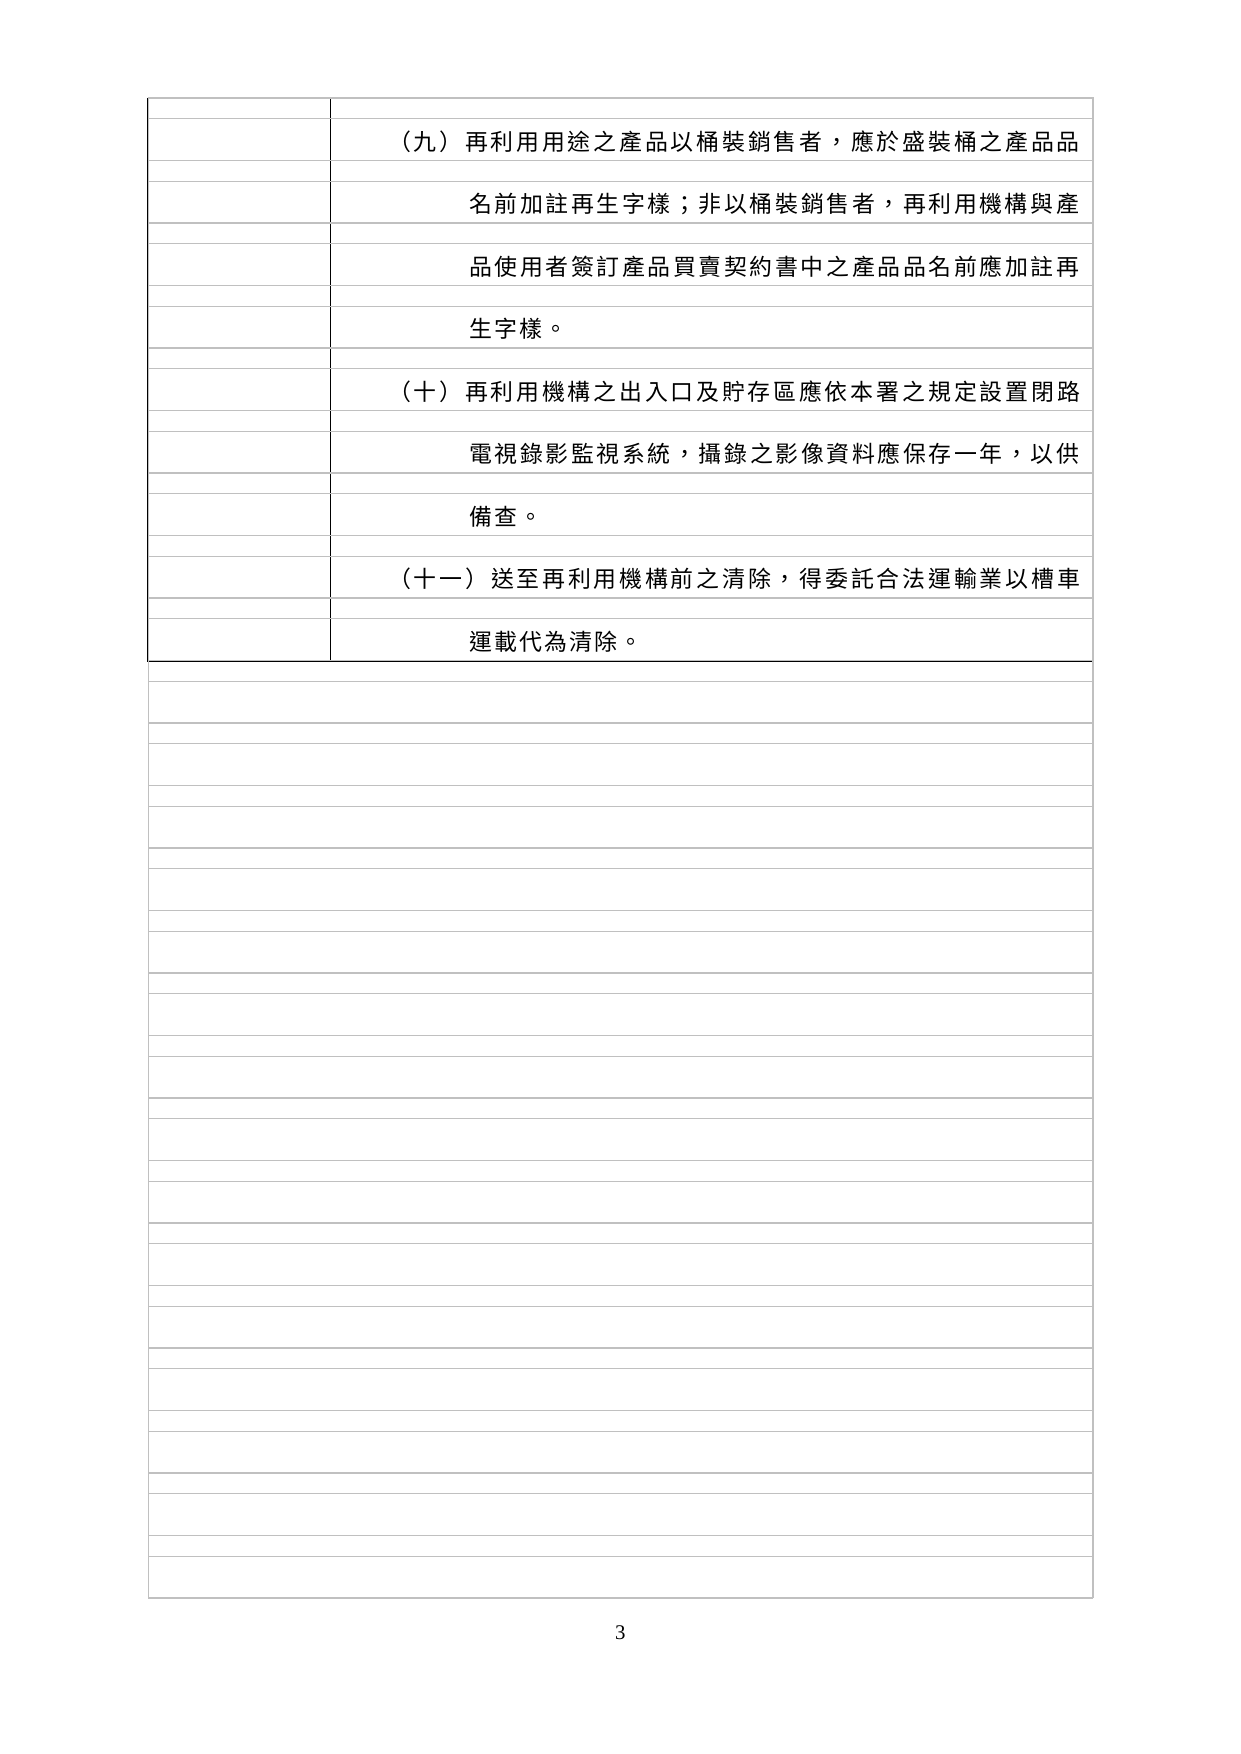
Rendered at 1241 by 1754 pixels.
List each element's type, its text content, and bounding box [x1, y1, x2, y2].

table_cell 編號一、廢潤滑油 [149, 307, 330, 347]
table_cell 編號一、廢潤滑油 [149, 161, 330, 181]
table_cell 編號一、廢潤滑油 [149, 599, 330, 618]
table_cell 編號一、廢潤滑油 [149, 494, 330, 535]
table_cell 一、事業廢棄物來源：事業產生之水分雜質含量小於百分之五十之廢潤滑油。但依相關法規認定為有害事業廢棄物者，不適用之。 二、再利用用途：燃料油品原料、潤滑基礎油原料或水泥廠之水泥窯輔助燃料。 三、再利用機構應具備下列資格： （一）依法辦理工廠登記或符合免辦理登記規定之工廠，其產品至少為下列之一項：燃料油、潤滑基礎油。但直接再利用於水泥窯輔助燃料用途者，其產品不在此限。 （二）再利用於燃料油品原料者，於再利用產品銷售前應依酒精汽油生質柴油及再生油品之生產輸入摻配銷售業務管理辦法規定取得銷售核准。 四、 運作管理： （一）貯存地點應保持清潔，現場應有明顯貯存物品及嚴禁煙火標示，貯存容器應有防腐蝕、防漏功能及液位計量設備。周圍六公尺範圍內嚴禁煙火，且不可存放易燃物質。 （二）廢潤滑油以貯存桶貯存者，分區貯存高度不得超過三公尺，相鄰堆置之高差不得超過一．五公尺。分區貯存寬度及長度不得超過二十公尺，各區域間應有一公尺以上之分隔走道。並應採取繩索捆綁、護網、擋樁、堵牆或其他防止掉落、倒塌或崩塌等必要措施。 （三）廢潤滑油以貯存桶貯存並露天貯存者，應有遮雨設施。貯存於室內者，貯存環境應保持通風。 （四）貯存專區之分隔走道應保持暢通，不得阻礙安全出口、消防安全設備及電氣開關等。 （五）貯存、處理區域應設置消防安全設備及避雷設備或接地設備，並定期進行檢修。 （六）作業區應為混凝土鋪面，並具備排水及污染物截流設施等油類或液體之截流、收集、油品分離或相關處理設施。 （七）再利用後之衍生廢棄物，應依本法相關規定辦理。 （八）再利用產品相關規定： 1. 再利用用途屬潤滑基礎油原料者，每批次產品應有品質檢驗紀錄，並於出廠前，每月至少委託經中華民國國家實驗室認證體系認可之實驗室檢測一次產品品質，其化性及毒理性檢測結果不得超過CNS 10723烴類潤滑基礎油鑑別指引之建議參數，始得作為再利用用途之產品使用。 2. 再利用用途屬燃料油品原料者，其品質標準、出廠檢驗、再利用產品品質標示及成分說明等，需符合酒精汽油生質柴油及再生油品之生產輸入摻配銷售業務管理辦法之規定。 3. 檢驗紀錄及實驗室化驗報告應保留三年備查；如相關主管機關另有相關規定者，應符合其規定。 （九）再利用用途之產品以桶裝銷售者，應於盛裝桶之產品品名前加註再生字樣；非以桶裝銷售者，再利用機構與產品使用者簽訂產品買賣契約書中之產品品名前應加註再生字樣。 （十）再利用機構之出入口及貯存區應依本署之規定設置閉路電視錄影監視系統，攝錄之影像資料應保存一年，以供備查。 （十一）送至再利用機構前之清除，得委託合法運輸業以槽車運載代為清除。 [331, 119, 1092, 160]
table_cell 編號一、廢潤滑油 [149, 474, 330, 493]
table_cell 一、事業廢棄物來源：事業產生之水分雜質含量小於百分之五十之廢潤滑油。但依相關法規認定為有害事業廢棄物者，不適用之。 二、再利用用途：燃料油品原料、潤滑基礎油原料或水泥廠之水泥窯輔助燃料。 三、再利用機構應具備下列資格： （一）依法辦理工廠登記或符合免辦理登記規定之工廠，其產品至少為下列之一項：燃料油、潤滑基礎油。但直接再利用於水泥窯輔助燃料用途者，其產品不在此限。 （二）再利用於燃料油品原料者，於再利用產品銷售前應依酒精汽油生質柴油及再生油品之生產輸入摻配銷售業務管理辦法規定取得銷售核准。 四、 運作管理： （一）貯存地點應保持清潔，現場應有明顯貯存物品及嚴禁煙火標示，貯存容器應有防腐蝕、防漏功能及液位計量設備。周圍六公尺範圍內嚴禁煙火，且不可存放易燃物質。 （二）廢潤滑油以貯存桶貯存者，分區貯存高度不得超過三公尺，相鄰堆置之高差不得超過一．五公尺。分區貯存寬度及長度不得超過二十公尺，各區域間應有一公尺以上之分隔走道。並應採取繩索捆綁、護網、擋樁、堵牆或其他防止掉落、倒塌或崩塌等必要措施。 （三）廢潤滑油以貯存桶貯存並露天貯存者，應有遮雨設施。貯存於室內者，貯存環境應保持通風。 （四）貯存專區之分隔走道應保持暢通，不得阻礙安全出口、消防安全設備及電氣開關等。 （五）貯存、處理區域應設置消防安全設備及避雷設備或接地設備，並定期進行檢修。 （六）作業區應為混凝土鋪面，並具備排水及污染物截流設施等油類或液體之截流、收集、油品分離或相關處理設施。 （七）再利用後之衍生廢棄物，應依本法相關規定辦理。 （八）再利用產品相關規定： 1. 再利用用途屬潤滑基礎油原料者，每批次產品應有品質檢驗紀錄，並於出廠前，每月至少委託經中華民國國家實驗室認證體系認可之實驗室檢測一次產品品質，其化性及毒理性檢測結果不得超過CNS 10723烴類潤滑基礎油鑑別指引之建議參數，始得作為再利用用途之產品使用。 2. 再利用用途屬燃料油品原料者，其品質標準、出廠檢驗、再利用產品品質標示及成分說明等，需符合酒精汽油生質柴油及再生油品之生產輸入摻配銷售業務管理辦法之規定。 3. 檢驗紀錄及實驗室化驗報告應保留三年備查；如相關主管機關另有相關規定者，應符合其規定。 （九）再利用用途之產品以桶裝銷售者，應於盛裝桶之產品品名前加註再生字樣；非以桶裝銷售者，再利用機構與產品使用者簽訂產品買賣契約書中之產品品名前應加註再生字樣。 （十）再利用機構之出入口及貯存區應依本署之規定設置閉路電視錄影監視系統，攝錄之影像資料應保存一年，以供備查。 （十一）送至再利用機構前之清除，得委託合法運輸業以槽車運載代為清除。 [331, 369, 1092, 410]
table_cell 編號一、廢潤滑油 [149, 224, 330, 243]
table_cell 一、事業廢棄物來源：事業產生之水分雜質含量小於百分之五十之廢潤滑油。但依相關法規認定為有害事業廢棄物者，不適用之。 二、再利用用途：燃料油品原料、潤滑基礎油原料或水泥廠之水泥窯輔助燃料。 三、再利用機構應具備下列資格： （一）依法辦理工廠登記或符合免辦理登記規定之工廠，其產品至少為下列之一項：燃料油、潤滑基礎油。但直接再利用於水泥窯輔助燃料用途者，其產品不在此限。 （二）再利用於燃料油品原料者，於再利用產品銷售前應依酒精汽油生質柴油及再生油品之生產輸入摻配銷售業務管理辦法規定取得銷售核准。 四、 運作管理： （一）貯存地點應保持清潔，現場應有明顯貯存物品及嚴禁煙火標示，貯存容器應有防腐蝕、防漏功能及液位計量設備。周圍六公尺範圍內嚴禁煙火，且不可存放易燃物質。 （二）廢潤滑油以貯存桶貯存者，分區貯存高度不得超過三公尺，相鄰堆置之高差不得超過一．五公尺。分區貯存寬度及長度不得超過二十公尺，各區域間應有一公尺以上之分隔走道。並應採取繩索捆綁、護網、擋樁、堵牆或其他防止掉落、倒塌或崩塌等必要措施。 （三）廢潤滑油以貯存桶貯存並露天貯存者，應有遮雨設施。貯存於室內者，貯存環境應保持通風。 （四）貯存專區之分隔走道應保持暢通，不得阻礙安全出口、消防安全設備及電氣開關等。 （五）貯存、處理區域應設置消防安全設備及避雷設備或接地設備，並定期進行檢修。 （六）作業區應為混凝土鋪面，並具備排水及污染物截流設施等油類或液體之截流、收集、油品分離或相關處理設施。 （七）再利用後之衍生廢棄物，應依本法相關規定辦理。 （八）再利用產品相關規定： 1. 再利用用途屬潤滑基礎油原料者，每批次產品應有品質檢驗紀錄，並於出廠前，每月至少委託經中華民國國家實驗室認證體系認可之實驗室檢測一次產品品質，其化性及毒理性檢測結果不得超過CNS 10723烴類潤滑基礎油鑑別指引之建議參數，始得作為再利用用途之產品使用。 2. 再利用用途屬燃料油品原料者，其品質標準、出廠檢驗、再利用產品品質標示及成分說明等，需符合酒精汽油生質柴油及再生油品之生產輸入摻配銷售業務管理辦法之規定。 3. 檢驗紀錄及實驗室化驗報告應保留三年備查；如相關主管機關另有相關規定者，應符合其規定。 （九）再利用用途之產品以桶裝銷售者，應於盛裝桶之產品品名前加註再生字樣；非以桶裝銷售者，再利用機構與產品使用者簽訂產品買賣契約書中之產品品名前應加註再生字樣。 （十）再利用機構之出入口及貯存區應依本署之規定設置閉路電視錄影監視系統，攝錄之影像資料應保存一年，以供備查。 （十一）送至再利用機構前之清除，得委託合法運輸業以槽車運載代為清除。 [331, 494, 1092, 535]
table_cell 一、事業廢棄物來源：事業產生之水分雜質含量小於百分之五十之廢潤滑油。但依相關法規認定為有害事業廢棄物者，不適用之。 二、再利用用途：燃料油品原料、潤滑基礎油原料或水泥廠之水泥窯輔助燃料。 三、再利用機構應具備下列資格： （一）依法辦理工廠登記或符合免辦理登記規定之工廠，其產品至少為下列之一項：燃料油、潤滑基礎油。但直接再利用於水泥窯輔助燃料用途者，其產品不在此限。 （二）再利用於燃料油品原料者，於再利用產品銷售前應依酒精汽油生質柴油及再生油品之生產輸入摻配銷售業務管理辦法規定取得銷售核准。 四、 運作管理： （一）貯存地點應保持清潔，現場應有明顯貯存物品及嚴禁煙火標示，貯存容器應有防腐蝕、防漏功能及液位計量設備。周圍六公尺範圍內嚴禁煙火，且不可存放易燃物質。 （二）廢潤滑油以貯存桶貯存者，分區貯存高度不得超過三公尺，相鄰堆置之高差不得超過一．五公尺。分區貯存寬度及長度不得超過二十公尺，各區域間應有一公尺以上之分隔走道。並應採取繩索捆綁、護網、擋樁、堵牆或其他防止掉落、倒塌或崩塌等必要措施。 （三）廢潤滑油以貯存桶貯存並露天貯存者，應有遮雨設施。貯存於室內者，貯存環境應保持通風。 （四）貯存專區之分隔走道應保持暢通，不得阻礙安全出口、消防安全設備及電氣開關等。 （五）貯存、處理區域應設置消防安全設備及避雷設備或接地設備，並定期進行檢修。 （六）作業區應為混凝土鋪面，並具備排水及污染物截流設施等油類或液體之截流、收集、油品分離或相關處理設施。 （七）再利用後之衍生廢棄物，應依本法相關規定辦理。 （八）再利用產品相關規定： 1. 再利用用途屬潤滑基礎油原料者，每批次產品應有品質檢驗紀錄，並於出廠前，每月至少委託經中華民國國家實驗室認證體系認可之實驗室檢測一次產品品質，其化性及毒理性檢測結果不得超過CNS 10723烴類潤滑基礎油鑑別指引之建議參數，始得作為再利用用途之產品使用。 2. 再利用用途屬燃料油品原料者，其品質標準、出廠檢驗、再利用產品品質標示及成分說明等，需符合酒精汽油生質柴油及再生油品之生產輸入摻配銷售業務管理辦法之規定。 3. 檢驗紀錄及實驗室化驗報告應保留三年備查；如相關主管機關另有相關規定者，應符合其規定。 （九）再利用用途之產品以桶裝銷售者，應於盛裝桶之產品品名前加註再生字樣；非以桶裝銷售者，再利用機構與產品使用者簽訂產品買賣契約書中之產品品名前應加註再生字樣。 （十）再利用機構之出入口及貯存區應依本署之規定設置閉路電視錄影監視系統，攝錄之影像資料應保存一年，以供備查。 （十一）送至再利用機構前之清除，得委託合法運輸業以槽車運載代為清除。 [331, 307, 1092, 347]
table_cell 編號一、廢潤滑油 [149, 182, 330, 222]
table_cell 編號一、廢潤滑油 [149, 536, 330, 556]
table_cell 編號一、廢潤滑油 [149, 99, 330, 118]
table_cell 編號一、廢潤滑油 [149, 369, 330, 410]
table_cell 編號一、廢潤滑油 [149, 557, 330, 597]
table_cell 一、事業廢棄物來源：事業產生之水分雜質含量小於百分之五十之廢潤滑油。但依相關法規認定為有害事業廢棄物者，不適用之。 二、再利用用途：燃料油品原料、潤滑基礎油原料或水泥廠之水泥窯輔助燃料。 三、再利用機構應具備下列資格： （一）依法辦理工廠登記或符合免辦理登記規定之工廠，其產品至少為下列之一項：燃料油、潤滑基礎油。但直接再利用於水泥窯輔助燃料用途者，其產品不在此限。 （二）再利用於燃料油品原料者，於再利用產品銷售前應依酒精汽油生質柴油及再生油品之生產輸入摻配銷售業務管理辦法規定取得銷售核准。 四、 運作管理： （一）貯存地點應保持清潔，現場應有明顯貯存物品及嚴禁煙火標示，貯存容器應有防腐蝕、防漏功能及液位計量設備。周圍六公尺範圍內嚴禁煙火，且不可存放易燃物質。 （二）廢潤滑油以貯存桶貯存者，分區貯存高度不得超過三公尺，相鄰堆置之高差不得超過一．五公尺。分區貯存寬度及長度不得超過二十公尺，各區域間應有一公尺以上之分隔走道。並應採取繩索捆綁、護網、擋樁、堵牆或其他防止掉落、倒塌或崩塌等必要措施。 （三）廢潤滑油以貯存桶貯存並露天貯存者，應有遮雨設施。貯存於室內者，貯存環境應保持通風。 （四）貯存專區之分隔走道應保持暢通，不得阻礙安全出口、消防安全設備及電氣開關等。 （五）貯存、處理區域應設置消防安全設備及避雷設備或接地設備，並定期進行檢修。 （六）作業區應為混凝土鋪面，並具備排水及污染物截流設施等油類或液體之截流、收集、油品分離或相關處理設施。 （七）再利用後之衍生廢棄物，應依本法相關規定辦理。 （八）再利用產品相關規定： 1. 再利用用途屬潤滑基礎油原料者，每批次產品應有品質檢驗紀錄，並於出廠前，每月至少委託經中華民國國家實驗室認證體系認可之實驗室檢測一次產品品質，其化性及毒理性檢測結果不得超過CNS 10723烴類潤滑基礎油鑑別指引之建議參數，始得作為再利用用途之產品使用。 2. 再利用用途屬燃料油品原料者，其品質標準、出廠檢驗、再利用產品品質標示及成分說明等，需符合酒精汽油生質柴油及再生油品之生產輸入摻配銷售業務管理辦法之規定。 3. 檢驗紀錄及實驗室化驗報告應保留三年備查；如相關主管機關另有相關規定者，應符合其規定。 （九）再利用用途之產品以桶裝銷售者，應於盛裝桶之產品品名前加註再生字樣；非以桶裝銷售者，再利用機構與產品使用者簽訂產品買賣契約書中之產品品名前應加註再生字樣。 （十）再利用機構之出入口及貯存區應依本署之規定設置閉路電視錄影監視系統，攝錄之影像資料應保存一年，以供備查。 （十一）送至再利用機構前之清除，得委託合法運輸業以槽車運載代為清除。 [331, 182, 1092, 222]
table_cell 編號一、廢潤滑油 [149, 286, 330, 306]
table_cell 編號一、廢潤滑油 [149, 119, 330, 160]
table_cell 編號一、廢潤滑油 [149, 432, 330, 472]
table_cell 一、事業廢棄物來源：事業產生之水分雜質含量小於百分之五十之廢潤滑油。但依相關法規認定為有害事業廢棄物者，不適用之。 二、再利用用途：燃料油品原料、潤滑基礎油原料或水泥廠之水泥窯輔助燃料。 三、再利用機構應具備下列資格： （一）依法辦理工廠登記或符合免辦理登記規定之工廠，其產品至少為下列之一項：燃料油、潤滑基礎油。但直接再利用於水泥窯輔助燃料用途者，其產品不在此限。 （二）再利用於燃料油品原料者，於再利用產品銷售前應依酒精汽油生質柴油及再生油品之生產輸入摻配銷售業務管理辦法規定取得銷售核准。 四、 運作管理： （一）貯存地點應保持清潔，現場應有明顯貯存物品及嚴禁煙火標示，貯存容器應有防腐蝕、防漏功能及液位計量設備。周圍六公尺範圍內嚴禁煙火，且不可存放易燃物質。 （二）廢潤滑油以貯存桶貯存者，分區貯存高度不得超過三公尺，相鄰堆置之高差不得超過一．五公尺。分區貯存寬度及長度不得超過二十公尺，各區域間應有一公尺以上之分隔走道。並應採取繩索捆綁、護網、擋樁、堵牆或其他防止掉落、倒塌或崩塌等必要措施。 （三）廢潤滑油以貯存桶貯存並露天貯存者，應有遮雨設施。貯存於室內者，貯存環境應保持通風。 （四）貯存專區之分隔走道應保持暢通，不得阻礙安全出口、消防安全設備及電氣開關等。 （五）貯存、處理區域應設置消防安全設備及避雷設備或接地設備，並定期進行檢修。 （六）作業區應為混凝土鋪面，並具備排水及污染物截流設施等油類或液體之截流、收集、油品分離或相關處理設施。 （七）再利用後之衍生廢棄物，應依本法相關規定辦理。 （八）再利用產品相關規定： 1. 再利用用途屬潤滑基礎油原料者，每批次產品應有品質檢驗紀錄，並於出廠前，每月至少委託經中華民國國家實驗室認證體系認可之實驗室檢測一次產品品質，其化性及毒理性檢測結果不得超過CNS 10723烴類潤滑基礎油鑑別指引之建議參數，始得作為再利用用途之產品使用。 2. 再利用用途屬燃料油品原料者，其品質標準、出廠檢驗、再利用產品品質標示及成分說明等，需符合酒精汽油生質柴油及再生油品之生產輸入摻配銷售業務管理辦法之規定。 3. 檢驗紀錄及實驗室化驗報告應保留三年備查；如相關主管機關另有相關規定者，應符合其規定。 （九）再利用用途之產品以桶裝銷售者，應於盛裝桶之產品品名前加註再生字樣；非以桶裝銷售者，再利用機構與產品使用者簽訂產品買賣契約書中之產品品名前應加註再生字樣。 （十）再利用機構之出入口及貯存區應依本署之規定設置閉路電視錄影監視系統，攝錄之影像資料應保存一年，以供備查。 （十一）送至再利用機構前之清除，得委託合法運輸業以槽車運載代為清除。 [331, 619, 1092, 660]
table_cell 編號一、廢潤滑油 [149, 411, 330, 431]
table_cell 一、事業廢棄物來源：事業產生之水分雜質含量小於百分之五十之廢潤滑油。但依相關法規認定為有害事業廢棄物者，不適用之。 二、再利用用途：燃料油品原料、潤滑基礎油原料或水泥廠之水泥窯輔助燃料。 三、再利用機構應具備下列資格： （一）依法辦理工廠登記或符合免辦理登記規定之工廠，其產品至少為下列之一項：燃料油、潤滑基礎油。但直接再利用於水泥窯輔助燃料用途者，其產品不在此限。 （二）再利用於燃料油品原料者，於再利用產品銷售前應依酒精汽油生質柴油及再生油品之生產輸入摻配銷售業務管理辦法規定取得銷售核准。 四、 運作管理： （一）貯存地點應保持清潔，現場應有明顯貯存物品及嚴禁煙火標示，貯存容器應有防腐蝕、防漏功能及液位計量設備。周圍六公尺範圍內嚴禁煙火，且不可存放易燃物質。 （二）廢潤滑油以貯存桶貯存者，分區貯存高度不得超過三公尺，相鄰堆置之高差不得超過一．五公尺。分區貯存寬度及長度不得超過二十公尺，各區域間應有一公尺以上之分隔走道。並應採取繩索捆綁、護網、擋樁、堵牆或其他防止掉落、倒塌或崩塌等必要措施。 （三）廢潤滑油以貯存桶貯存並露天貯存者，應有遮雨設施。貯存於室內者，貯存環境應保持通風。 （四）貯存專區之分隔走道應保持暢通，不得阻礙安全出口、消防安全設備及電氣開關等。 （五）貯存、處理區域應設置消防安全設備及避雷設備或接地設備，並定期進行檢修。 （六）作業區應為混凝土鋪面，並具備排水及污染物截流設施等油類或液體之截流、收集、油品分離或相關處理設施。 （七）再利用後之衍生廢棄物，應依本法相關規定辦理。 （八）再利用產品相關規定： 1. 再利用用途屬潤滑基礎油原料者，每批次產品應有品質檢驗紀錄，並於出廠前，每月至少委託經中華民國國家實驗室認證體系認可之實驗室檢測一次產品品質，其化性及毒理性檢測結果不得超過CNS 10723烴類潤滑基礎油鑑別指引之建議參數，始得作為再利用用途之產品使用。 2. 再利用用途屬燃料油品原料者，其品質標準、出廠檢驗、再利用產品品質標示及成分說明等，需符合酒精汽油生質柴油及再生油品之生產輸入摻配銷售業務管理辦法之規定。 3. 檢驗紀錄及實驗室化驗報告應保留三年備查；如相關主管機關另有相關規定者，應符合其規定。 （九）再利用用途之產品以桶裝銷售者，應於盛裝桶之產品品名前加註再生字樣；非以桶裝銷售者，再利用機構與產品使用者簽訂產品買賣契約書中之產品品名前應加註再生字樣。 （十）再利用機構之出入口及貯存區應依本署之規定設置閉路電視錄影監視系統，攝錄之影像資料應保存一年，以供備查。 （十一）送至再利用機構前之清除，得委託合法運輸業以槽車運載代為清除。 [331, 244, 1092, 285]
table_cell 編號一、廢潤滑油 [149, 349, 330, 368]
table_cell 編號一、廢潤滑油 [149, 244, 330, 285]
table_cell 一、事業廢棄物來源：事業產生之水分雜質含量小於百分之五十之廢潤滑油。但依相關法規認定為有害事業廢棄物者，不適用之。 二、再利用用途：燃料油品原料、潤滑基礎油原料或水泥廠之水泥窯輔助燃料。 三、再利用機構應具備下列資格： （一）依法辦理工廠登記或符合免辦理登記規定之工廠，其產品至少為下列之一項：燃料油、潤滑基礎油。但直接再利用於水泥窯輔助燃料用途者，其產品不在此限。 （二）再利用於燃料油品原料者，於再利用產品銷售前應依酒精汽油生質柴油及再生油品之生產輸入摻配銷售業務管理辦法規定取得銷售核准。 四、 運作管理： （一）貯存地點應保持清潔，現場應有明顯貯存物品及嚴禁煙火標示，貯存容器應有防腐蝕、防漏功能及液位計量設備。周圍六公尺範圍內嚴禁煙火，且不可存放易燃物質。 （二）廢潤滑油以貯存桶貯存者，分區貯存高度不得超過三公尺，相鄰堆置之高差不得超過一．五公尺。分區貯存寬度及長度不得超過二十公尺，各區域間應有一公尺以上之分隔走道。並應採取繩索捆綁、護網、擋樁、堵牆或其他防止掉落、倒塌或崩塌等必要措施。 （三）廢潤滑油以貯存桶貯存並露天貯存者，應有遮雨設施。貯存於室內者，貯存環境應保持通風。 （四）貯存專區之分隔走道應保持暢通，不得阻礙安全出口、消防安全設備及電氣開關等。 （五）貯存、處理區域應設置消防安全設備及避雷設備或接地設備，並定期進行檢修。 （六）作業區應為混凝土鋪面，並具備排水及污染物截流設施等油類或液體之截流、收集、油品分離或相關處理設施。 （七）再利用後之衍生廢棄物，應依本法相關規定辦理。 （八）再利用產品相關規定： 1. 再利用用途屬潤滑基礎油原料者，每批次產品應有品質檢驗紀錄，並於出廠前，每月至少委託經中華民國國家實驗室認證體系認可之實驗室檢測一次產品品質，其化性及毒理性檢測結果不得超過CNS 10723烴類潤滑基礎油鑑別指引之建議參數，始得作為再利用用途之產品使用。 2. 再利用用途屬燃料油品原料者，其品質標準、出廠檢驗、再利用產品品質標示及成分說明等，需符合酒精汽油生質柴油及再生油品之生產輸入摻配銷售業務管理辦法之規定。 3. 檢驗紀錄及實驗室化驗報告應保留三年備查；如相關主管機關另有相關規定者，應符合其規定。 （九）再利用用途之產品以桶裝銷售者，應於盛裝桶之產品品名前加註再生字樣；非以桶裝銷售者，再利用機構與產品使用者簽訂產品買賣契約書中之產品品名前應加註再生字樣。 （十）再利用機構之出入口及貯存區應依本署之規定設置閉路電視錄影監視系統，攝錄之影像資料應保存一年，以供備查。 （十一）送至再利用機構前之清除，得委託合法運輸業以槽車運載代為清除。 [331, 557, 1092, 597]
table_cell 一、事業廢棄物來源：事業產生之水分雜質含量小於百分之五十之廢潤滑油。但依相關法規認定為有害事業廢棄物者，不適用之。 二、再利用用途：燃料油品原料、潤滑基礎油原料或水泥廠之水泥窯輔助燃料。 三、再利用機構應具備下列資格： （一）依法辦理工廠登記或符合免辦理登記規定之工廠，其產品至少為下列之一項：燃料油、潤滑基礎油。但直接再利用於水泥窯輔助燃料用途者，其產品不在此限。 （二）再利用於燃料油品原料者，於再利用產品銷售前應依酒精汽油生質柴油及再生油品之生產輸入摻配銷售業務管理辦法規定取得銷售核准。 四、 運作管理： （一）貯存地點應保持清潔，現場應有明顯貯存物品及嚴禁煙火標示，貯存容器應有防腐蝕、防漏功能及液位計量設備。周圍六公尺範圍內嚴禁煙火，且不可存放易燃物質。 （二）廢潤滑油以貯存桶貯存者，分區貯存高度不得超過三公尺，相鄰堆置之高差不得超過一．五公尺。分區貯存寬度及長度不得超過二十公尺，各區域間應有一公尺以上之分隔走道。並應採取繩索捆綁、護網、擋樁、堵牆或其他防止掉落、倒塌或崩塌等必要措施。 （三）廢潤滑油以貯存桶貯存並露天貯存者，應有遮雨設施。貯存於室內者，貯存環境應保持通風。 （四）貯存專區之分隔走道應保持暢通，不得阻礙安全出口、消防安全設備及電氣開關等。 （五）貯存、處理區域應設置消防安全設備及避雷設備或接地設備，並定期進行檢修。 （六）作業區應為混凝土鋪面，並具備排水及污染物截流設施等油類或液體之截流、收集、油品分離或相關處理設施。 （七）再利用後之衍生廢棄物，應依本法相關規定辦理。 （八）再利用產品相關規定： 1. 再利用用途屬潤滑基礎油原料者，每批次產品應有品質檢驗紀錄，並於出廠前，每月至少委託經中華民國國家實驗室認證體系認可之實驗室檢測一次產品品質，其化性及毒理性檢測結果不得超過CNS 10723烴類潤滑基礎油鑑別指引之建議參數，始得作為再利用用途之產品使用。 2. 再利用用途屬燃料油品原料者，其品質標準、出廠檢驗、再利用產品品質標示及成分說明等，需符合酒精汽油生質柴油及再生油品之生產輸入摻配銷售業務管理辦法之規定。 3. 檢驗紀錄及實驗室化驗報告應保留三年備查；如相關主管機關另有相關規定者，應符合其規定。 （九）再利用用途之產品以桶裝銷售者，應於盛裝桶之產品品名前加註再生字樣；非以桶裝銷售者，再利用機構與產品使用者簽訂產品買賣契約書中之產品品名前應加註再生字樣。 （十）再利用機構之出入口及貯存區應依本署之規定設置閉路電視錄影監視系統，攝錄之影像資料應保存一年，以供備查。 （十一）送至再利用機構前之清除，得委託合法運輸業以槽車運載代為清除。 [331, 432, 1092, 472]
table_cell 編號一、廢潤滑油 [149, 619, 330, 660]
